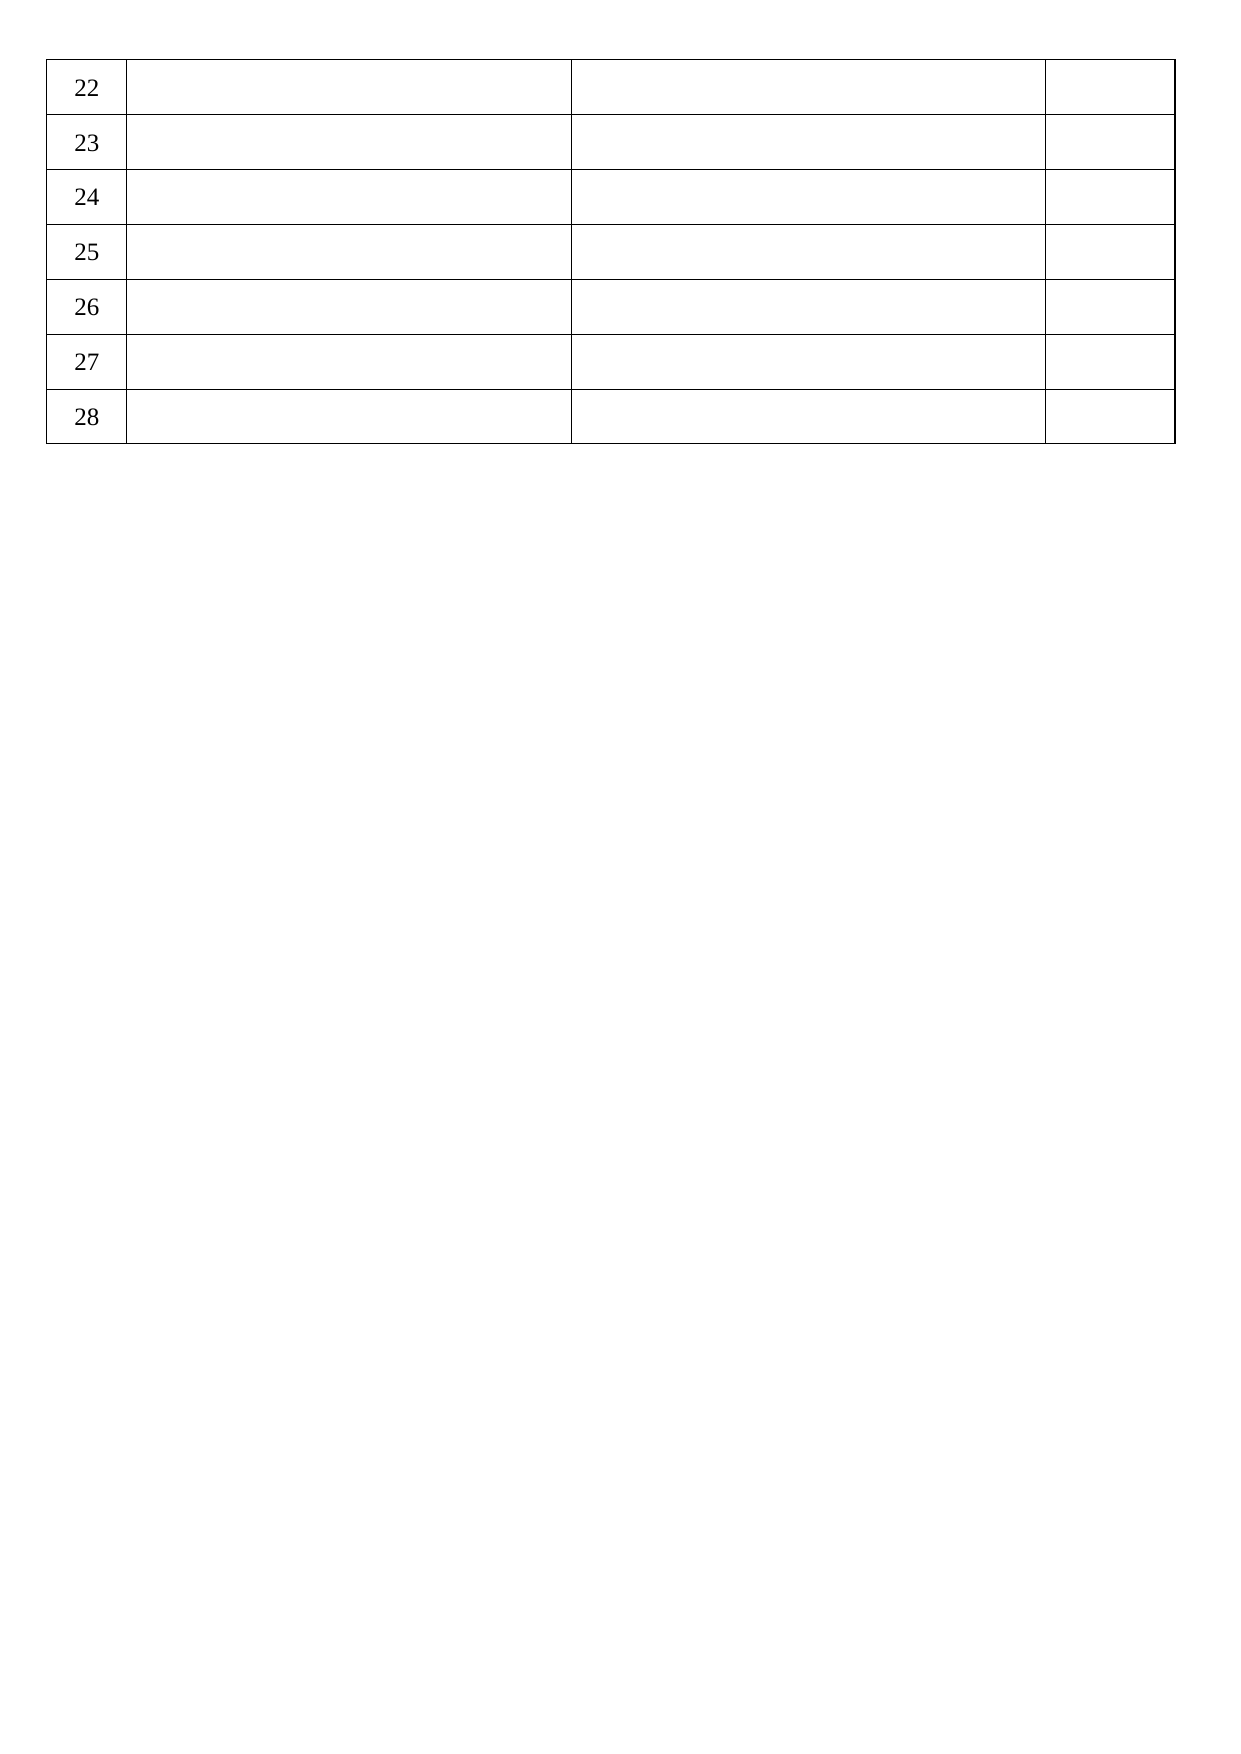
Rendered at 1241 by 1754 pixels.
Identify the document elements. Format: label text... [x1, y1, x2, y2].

table_cell [1046, 60, 1174, 114]
table_cell 26 [47, 280, 126, 333]
table_cell [572, 115, 1045, 169]
table_cell [127, 280, 571, 333]
table_cell 22 [47, 60, 126, 114]
table_cell 25 [47, 225, 126, 279]
table_cell [572, 225, 1045, 279]
table_cell [127, 335, 571, 388]
table_cell [1046, 335, 1174, 388]
table_cell [572, 280, 1045, 333]
table_cell [572, 60, 1045, 114]
table_cell [1046, 225, 1174, 279]
table_cell [127, 115, 571, 169]
table_cell [1046, 390, 1174, 443]
table_cell 24 [47, 170, 126, 224]
table_cell [1046, 280, 1174, 333]
table_cell [127, 170, 571, 224]
table_cell [572, 170, 1045, 224]
table_cell [127, 60, 571, 114]
table_cell 23 [47, 115, 126, 169]
table_cell 27 [47, 335, 126, 388]
table_cell [127, 225, 571, 279]
table_cell [572, 335, 1045, 388]
table_cell [572, 390, 1045, 443]
table_cell [1046, 170, 1174, 224]
table_cell [1046, 115, 1174, 169]
table_cell [127, 390, 571, 443]
table_cell 28 [47, 390, 126, 443]
